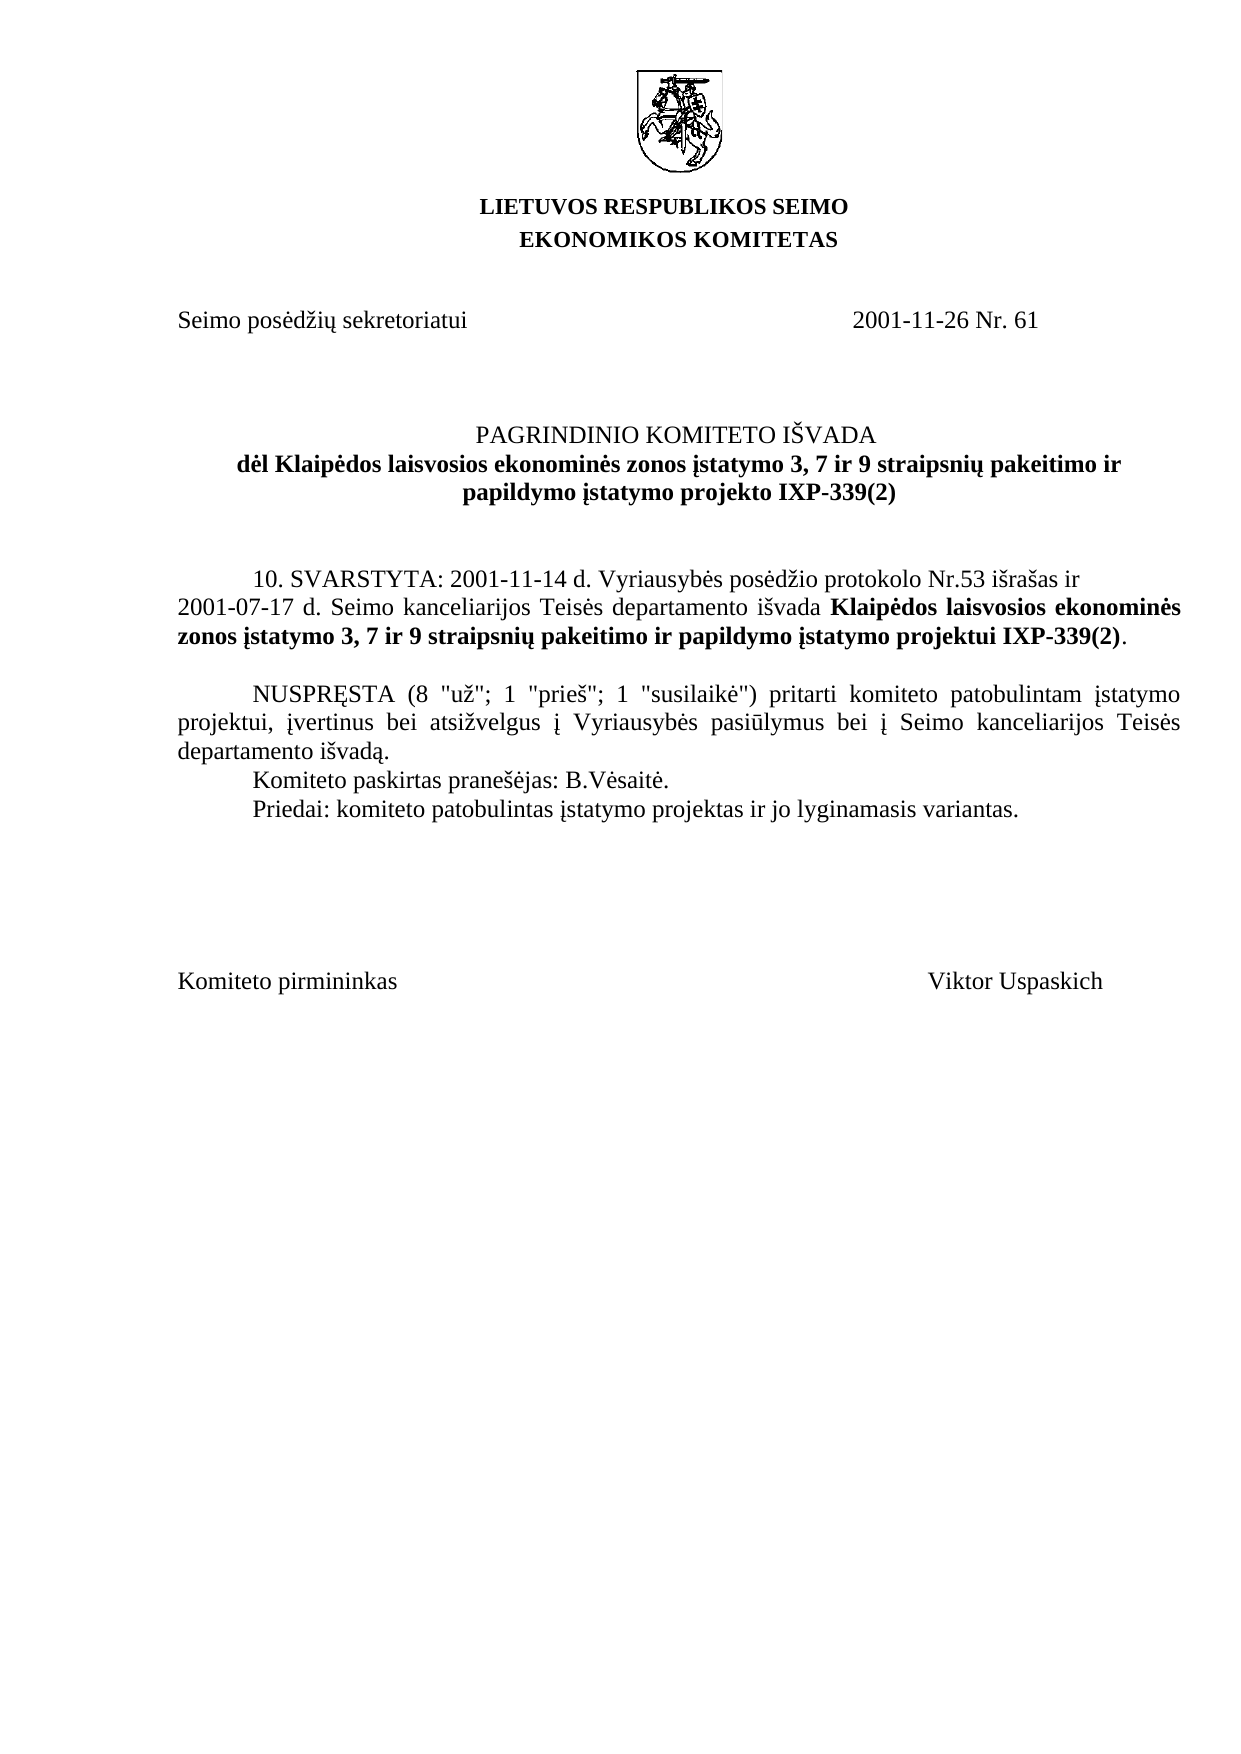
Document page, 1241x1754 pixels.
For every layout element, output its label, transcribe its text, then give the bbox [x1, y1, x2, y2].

subtitle dėl Klaipėdos laisvosios ekonominės zonos įstatymo 3, 7 ir 9 straipsnių pakeitimo ir papildymo įstatymo projekto IXP-339(2) [177, 449, 1181, 506]
text 10. SVARSTYTA: 2001-11-14 d. Vyriausybės posėdžio protokolo Nr.53 išrašas ir [177, 564, 1181, 592]
text NUSPRĘSTA (8 "už"; 1 "prieš"; 1 "susilaikė") pritarti komiteto patobulintam įstatymo projektui, įvertinus bei atsižvelgus į Vyriausybės pasiūlymus bei į Seimo kanceliarijos Teisės departamento išvadą. [177, 679, 1181, 765]
text Priedai: komiteto patobulintas įstatymo projektas ir jo lyginamasis variantas. [177, 794, 1181, 822]
text Komiteto paskirtas pranešėjas: B.Vėsaitė. [177, 765, 1181, 794]
text Seimo posėdžių sekretoriatui 2001-11-26 Nr. 61 [177, 305, 1181, 334]
text EKONOMIKOS KOMITETAS [177, 226, 1180, 252]
text Komiteto pirmininkas Viktor Uspaskich [177, 966, 1181, 995]
subtitle PAGRINDINIO KOMITETO IŠVADA [177, 420, 1181, 449]
text LIETUVOS RESPUBLIKOS SEIMO [177, 193, 1151, 219]
subtitle 2001-07-17 d. Seimo kanceliarijos Teisės departamento išvada Klaipėdos laisvosios ekonominės zonos įstatymo 3, 7 ir 9 straipsnių pakeitimo ir papildymo įstatymo projektui IXP-339(2). [177, 592, 1181, 650]
